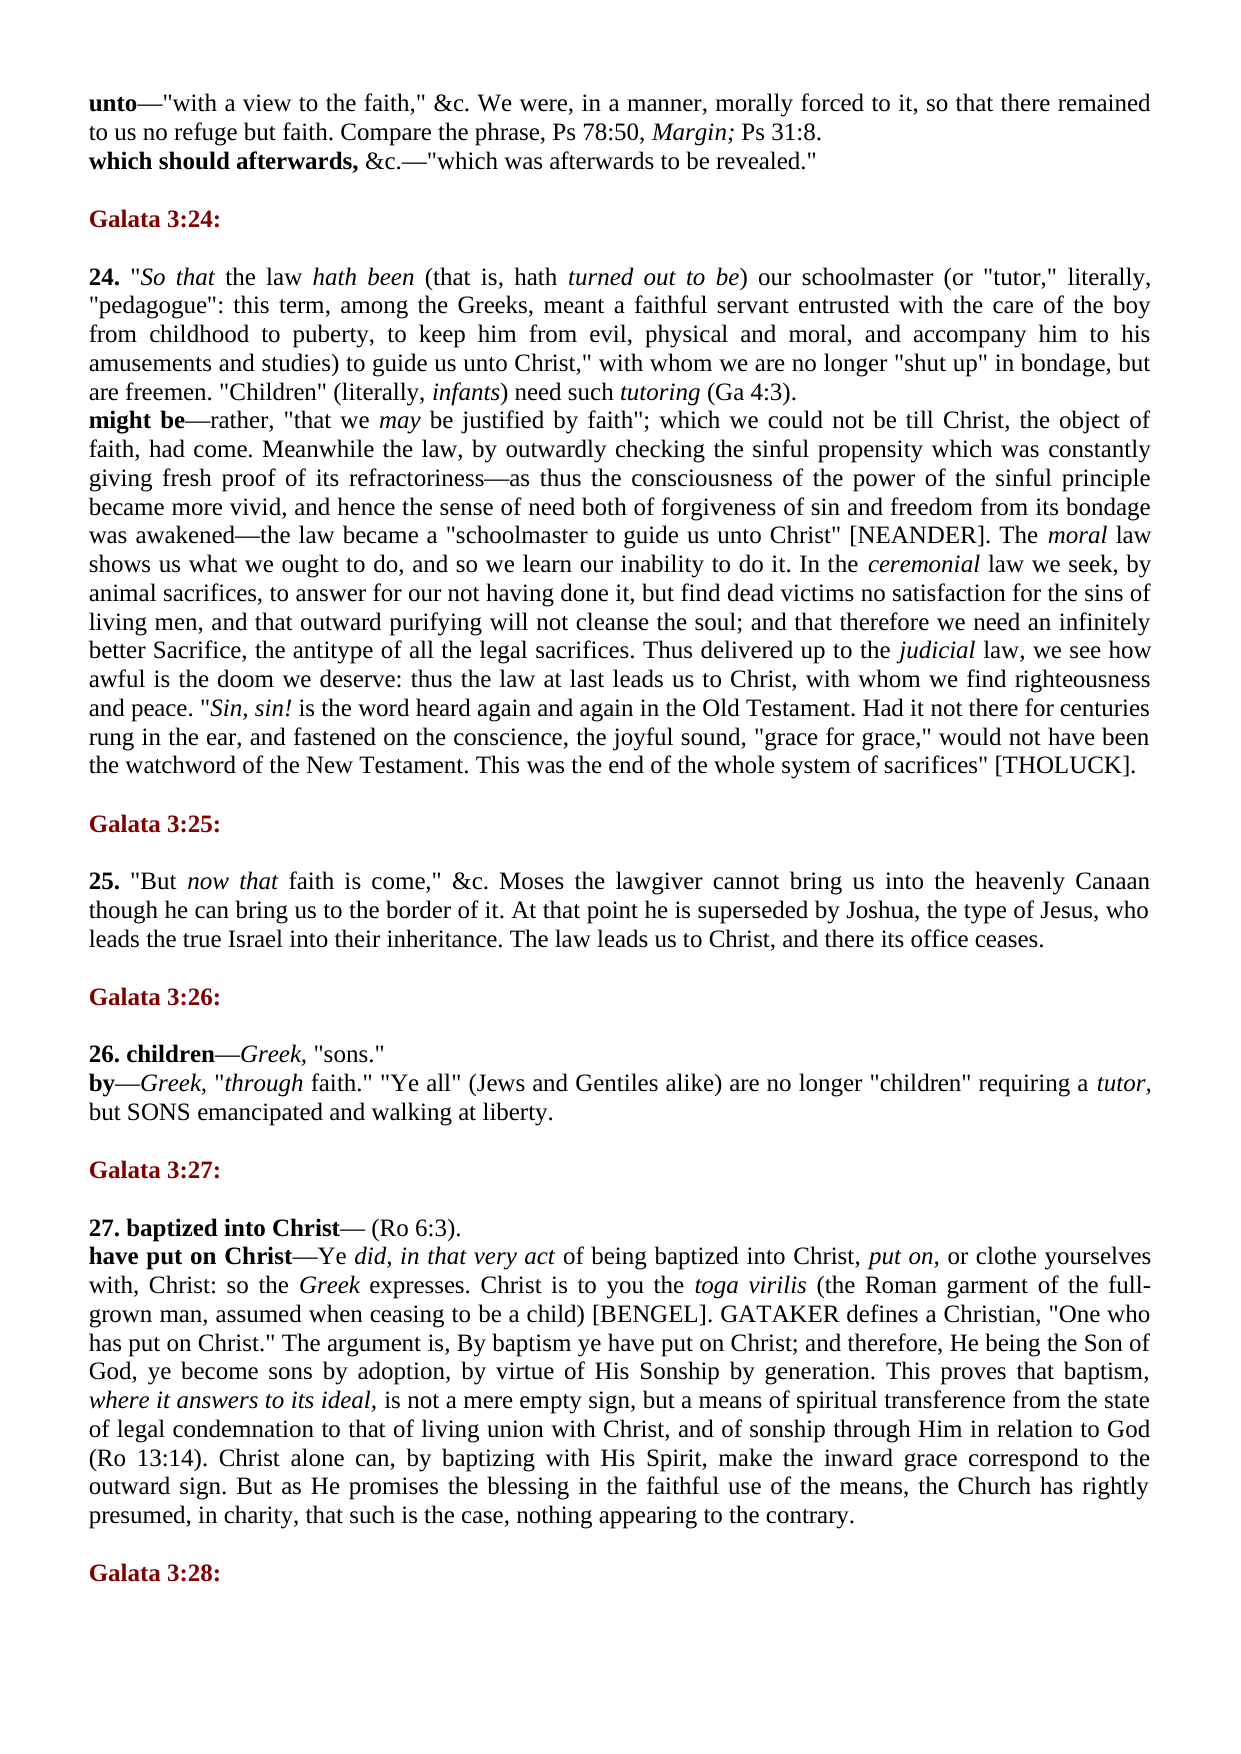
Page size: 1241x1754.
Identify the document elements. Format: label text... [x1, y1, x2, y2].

text 27. baptized into Christ— (Ro 6:3). have put on Christ—Ye did, in that very act of being baptized into Christ, put on, or clothe yourselves with, Christ: so the Greek expresses. Christ is to you the toga virilis (the Roman garment of the full-grown man, assumed when ceasing to be a child) [BENGEL]. GATAKER defines a Christian, "One who has put on Christ." The argument is, By baptism ye have put on Christ; and therefore, He being the Son of God, ye become sons by adoption, by virtue of His Sonship by generation. This proves that baptism, where it answers to its ideal, is not a mere empty sign, but a means of spiritual transference from the state of legal condemnation to that of living union with Christ, and of sonship through Him in relation to God (Ro 13:14). Christ alone can, by baptizing with His Spirit, make the inward grace correspond to the outward sign. But as He promises the blessing in the faithful use of the means, the Church has rightly presumed, in charity, that such is the case, nothing appearing to the contrary. [88, 1213, 1152, 1529]
text 24. "So that the law hath been (that is, hath turned out to be) our schoolmaster (or "tutor," literally, "pedagogue": this term, among the Greeks, meant a faithful servant entrusted with the care of the boy from childhood to puberty, to keep him from evil, physical and moral, and accompany him to his amusements and studies) to guide us unto Christ," with whom we are no longer "shut up" in bondage, but are freemen. "Children" (literally, infants) need such tutoring (Ga 4:3). might be—rather, "that we may be justified by faith"; which we could not be till Christ, the object of faith, had come. Meanwhile the law, by outwardly checking the sinful propensity which was constantly giving fresh proof of its refractoriness—as thus the consciousness of the power of the sinful principle became more vivid, and hence the sense of need both of forgiveness of sin and freedom from its bondage was awakened—the law became a "schoolmaster to guide us unto Christ" [NEANDER]. The moral law shows us what we ought to do, and so we learn our inability to do it. In the ceremonial law we seek, by animal sacrifices, to answer for our not having done it, but find dead victims no satisfaction for the sins of living men, and that outward purifying will not cleanse the soul; and that therefore we need an infinitely better Sacrifice, the antitype of all the legal sacrifices. Thus delivered up to the judicial law, we see how awful is the doom we deserve: thus the law at last leads us to Christ, with whom we find righteousness and peace. "Sin, sin! is the word heard again and again in the Old Testament. Had it not there for centuries rung in the ear, and fastened on the conscience, the joyful sound, "grace for grace," would not have been the watchword of the New Testament. This was the end of the whole system of sacrifices" [THOLUCK]. [88, 262, 1152, 779]
text Galata 3:24: [88, 204, 1152, 233]
text 25. "But now that faith is come," &c. Moses the lawgiver cannot bring us into the heavenly Canaan though he can bring us to the border of it. At that point he is superseded by Joshua, the type of Jesus, who leads the true Israel into their inheritance. The law leads us to Christ, and there its office ceases. [88, 866, 1152, 952]
text Galata 3:28: [88, 1558, 1152, 1587]
text 26. children—Greek, "sons." by—Greek, "through faith." "Ye all" (Jews and Gentiles alike) are no longer "children" requiring a tutor, but SONS emancipated and walking at liberty. [88, 1039, 1152, 1126]
text Galata 3:27: [88, 1155, 1152, 1184]
text Galata 3:25: [88, 809, 1152, 837]
text Galata 3:26: [88, 982, 1152, 1011]
text unto—"with a view to the faith," &c. We were, in a manner, morally forced to it, so that there remained to us no refuge but faith. Compare the phrase, Ps 78:50, Margin; Ps 31:8. which should afterwards, &c.—"which was afterwards to be revealed." [88, 88, 1152, 175]
